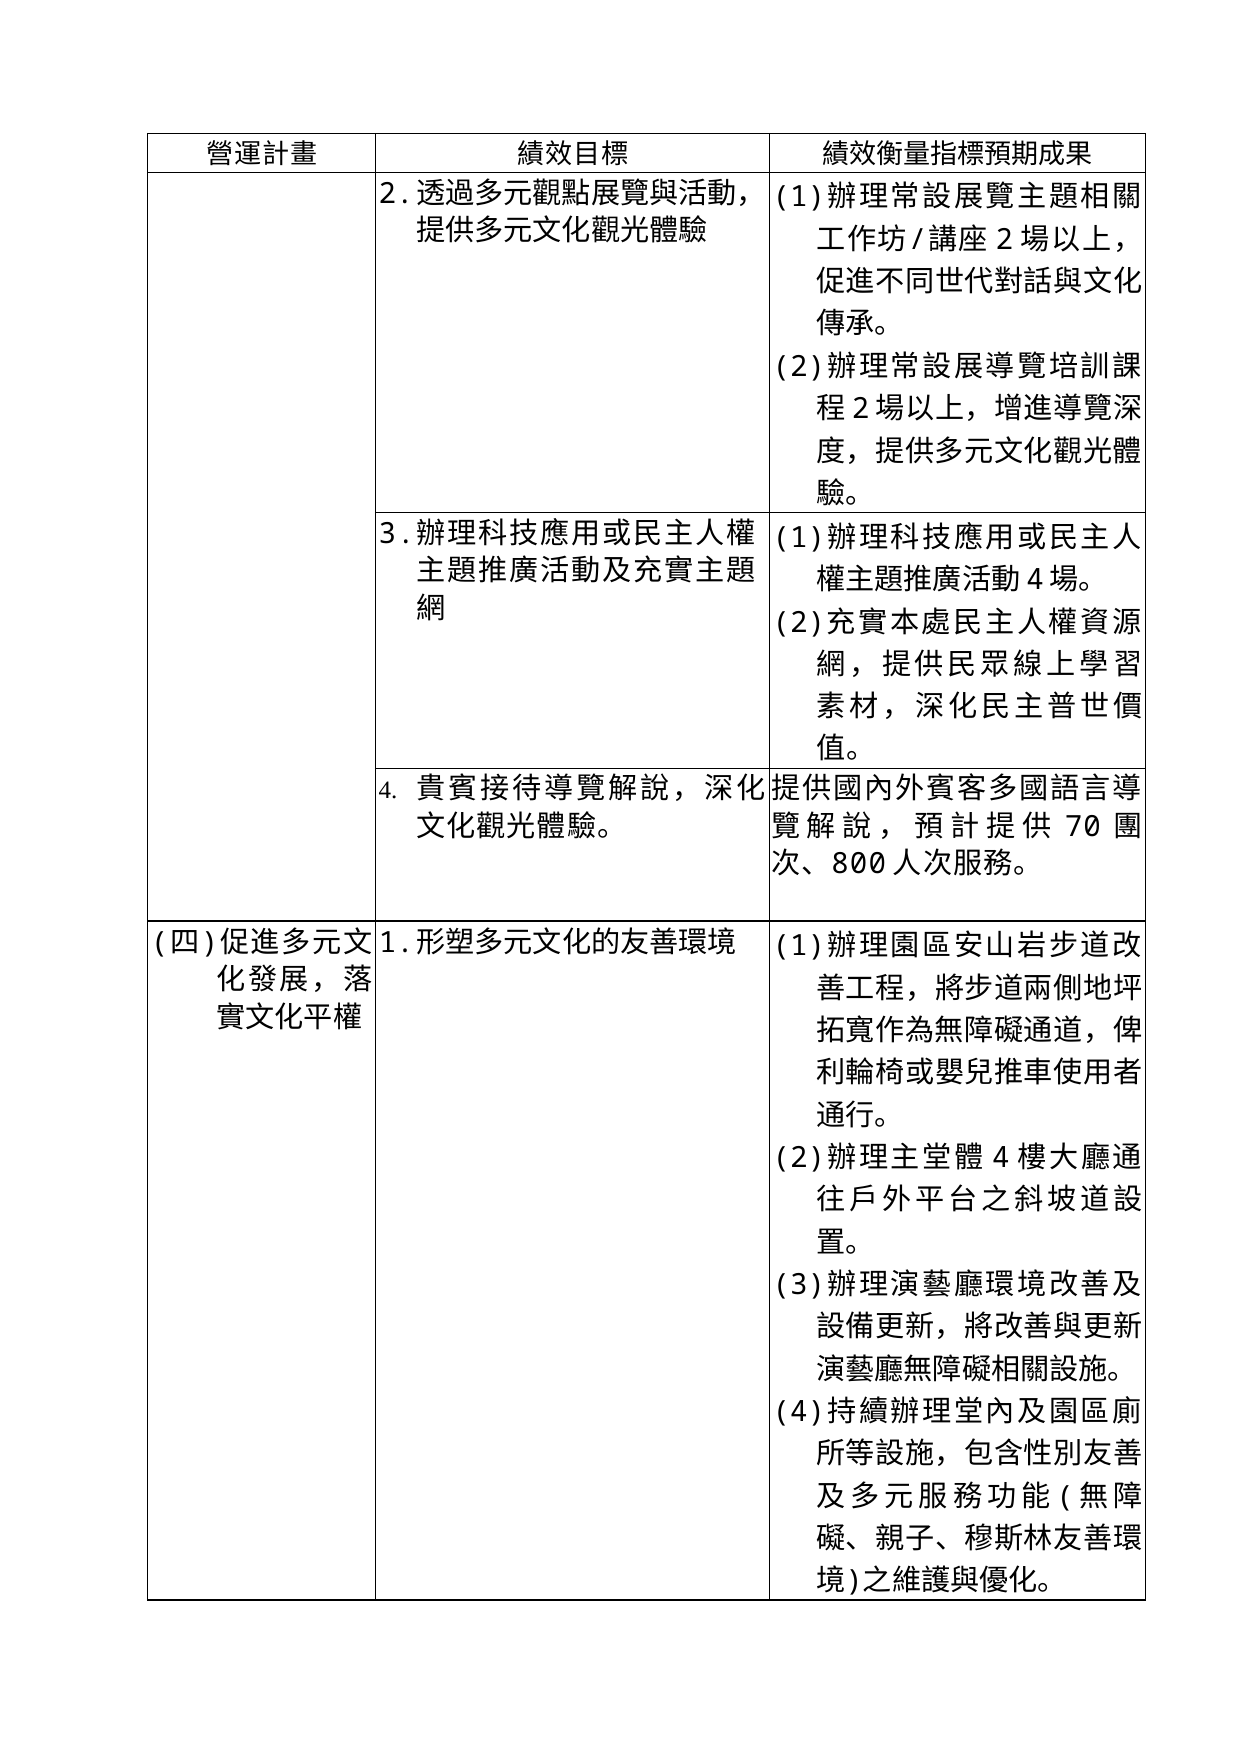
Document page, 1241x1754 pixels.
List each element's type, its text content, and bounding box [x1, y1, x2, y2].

table_cell (1)辦理常設展覽主題相關工作坊/講座2場以上，促進不同世代對話與文化傳承。 (2)辦理常設展導覽培訓課程2場以上，增進導覽深度，提供多元文化觀光體驗。 [770, 173, 1145, 512]
table_header 績效衡量指標預期成果 [770, 134, 1145, 171]
table_header 績效目標 [376, 134, 769, 171]
table_cell (四)促進多元文化發展，落實文化平權 [148, 922, 375, 1599]
table_cell 提供國內外賓客多國語言導覽解說，預計提供70團次、800人次服務。 [770, 769, 1145, 920]
table_cell 形塑多元文化的友善環境 [376, 922, 769, 1599]
table_header 營運計畫 [148, 134, 375, 171]
table_cell (1)辦理園區安山岩步道改善工程，將步道兩側地坪拓寬作為無障礙通道，俾利輪椅或嬰兒推車使用者通行。 (2)辦理主堂體4樓大廳通往戶外平台之斜坡道設置。 (3)辦理演藝廳環境改善及設備更新，將改善與更新演藝廳無障礙相關設施。 (4)持續辦理堂內及園區廁所等設施，包含性別友善及多元服務功能(無障礙、親子、穆斯林友善環境)之維護與優化。 [770, 922, 1145, 1599]
table_cell [148, 173, 375, 920]
table_cell 辦理科技應用或民主人權主題推廣活動及充實主題網 [376, 513, 769, 767]
table_cell (1)辦理科技應用或民主人權主題推廣活動4場。 (2)充實本處民主人權資源網，提供民眾線上學習素材，深化民主普世價值。 [770, 513, 1145, 767]
table_cell 貴賓接待導覽解說，深化文化觀光體驗。 [376, 769, 769, 920]
table_cell 透過多元觀點展覽與活動，提供多元文化觀光體驗 [376, 173, 769, 512]
